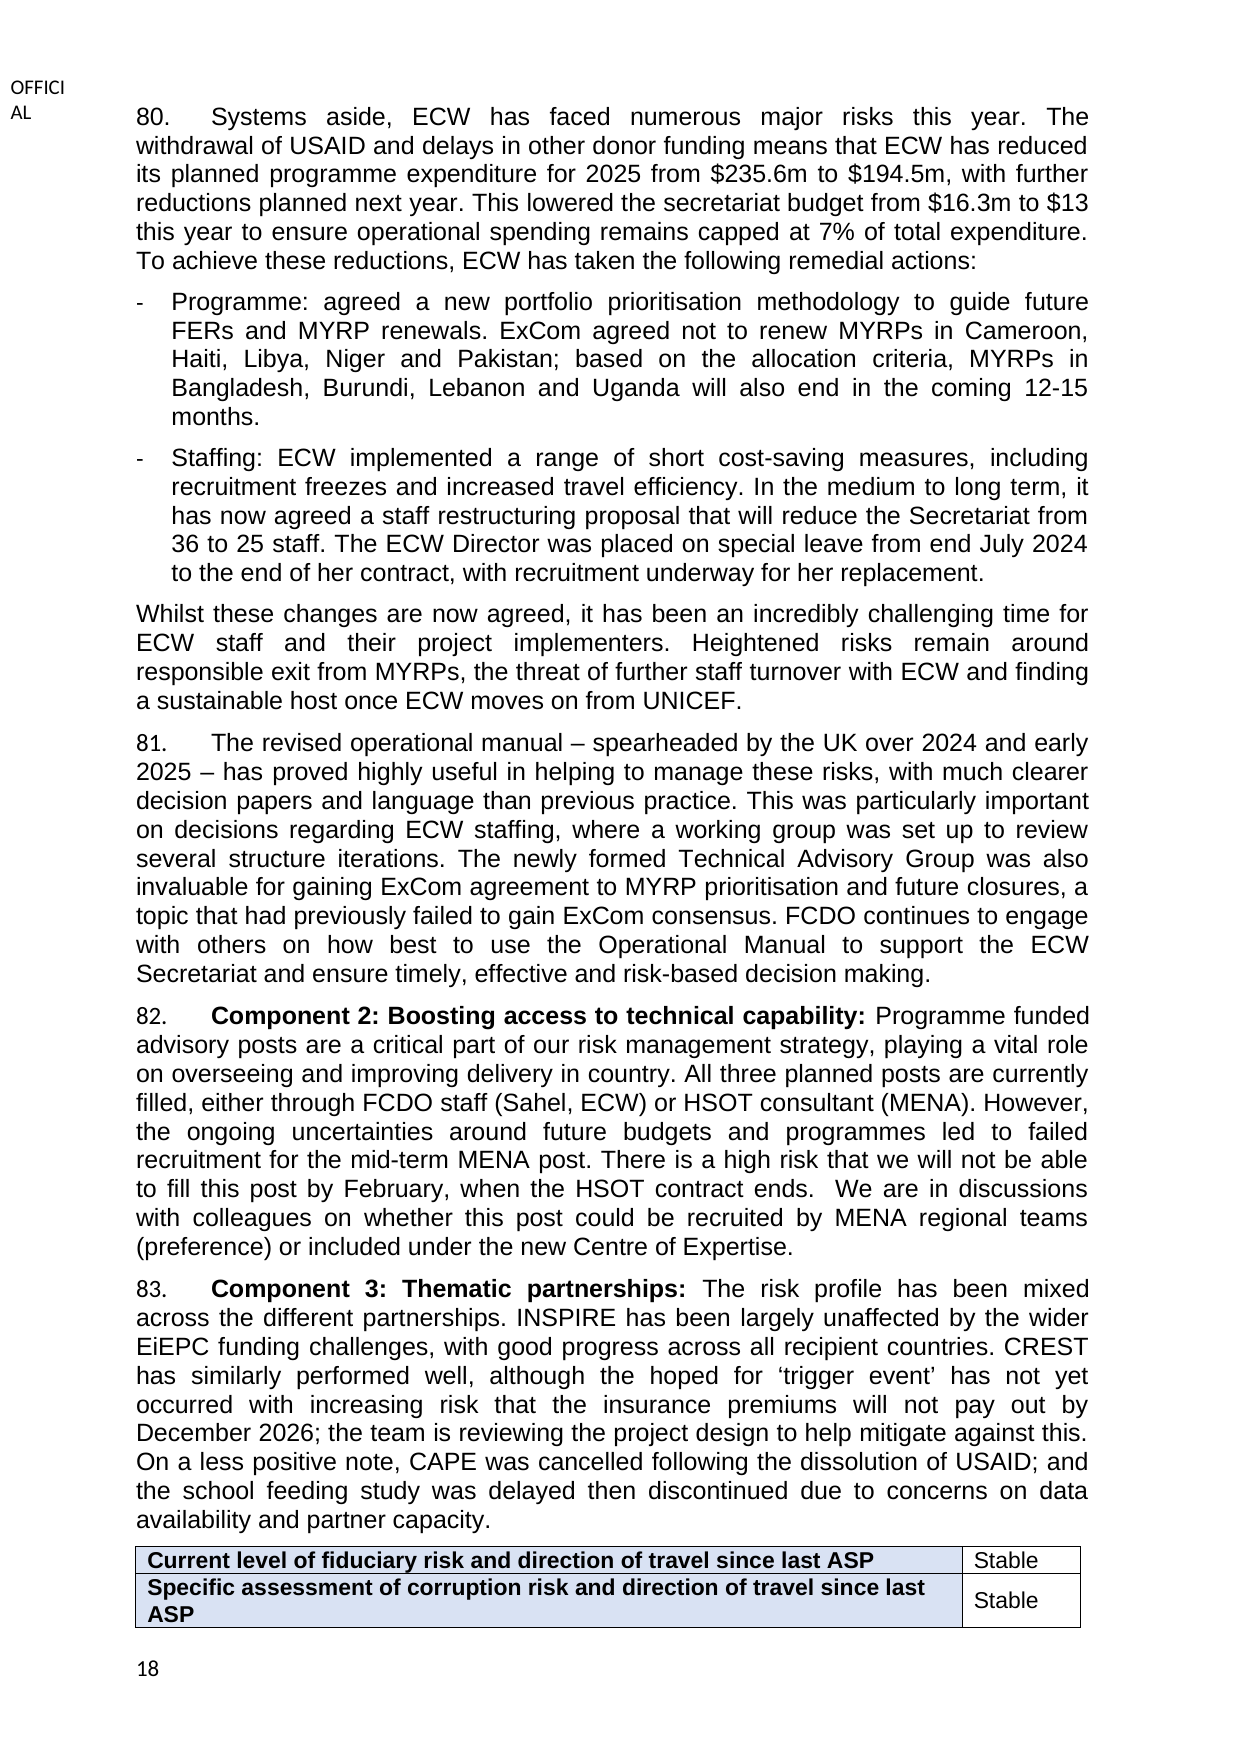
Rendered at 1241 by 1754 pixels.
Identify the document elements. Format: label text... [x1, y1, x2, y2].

list Programme: agreed a new portfolio prioritisation methodology to guide future FERs and MYRP renewals. ExCom agreed not to renew MYRPs in Cameroon, Haiti, Libya, Niger and Pakistan; based on the allocation criteria, MYRPs in Bangladesh, Burundi, Lebanon and Uganda will also end in the coming 12-15 months. [136, 287, 1090, 431]
table_cell Specific assessment of corruption risk and direction of travel since last ASP [136, 1574, 962, 1627]
list Whilst these changes are now agreed, it has been an incredibly challenging time for ECW staff and their project implementers. Heightened risks remain around responsible exit from MYRPs, the threat of further staff turnover with ECW and finding a sustainable host once ECW moves on from UNICEF. [136, 599, 1090, 714]
list Systems aside, ECW has faced numerous major risks this year. The withdrawal of USAID and delays in other donor funding means that ECW has reduced its planned programme expenditure for 2025 from $235.6m to $194.5m, with further reductions planned next year. This lowered the secretariat budget from $16.3m to $13 this year to ensure operational spending remains capped at 7% of total expenditure. To achieve these reductions, ECW has taken the following remedial actions: [136, 102, 1090, 274]
table_header Current level of fiduciary risk and direction of travel since last ASP [136, 1547, 962, 1573]
table_header Stable [963, 1547, 1080, 1573]
list Component 2: Boosting access to technical capability: Programme funded advisory posts are a critical part of our risk management strategy, playing a vital role on overseeing and improving delivery in country. All three planned posts are currently filled, either through FCDO staff (Sahel, ECW) or HSOT consultant (MENA). However, the ongoing uncertainties around future budgets and programmes led to failed recruitment for the mid-term MENA post. There is a high risk that we will not be able to fill this post by February, when the HSOT contract ends. We are in discussions with colleagues on whether this post could be recruited by MENA regional teams (preference) or included under the new Centre of Expertise. [136, 1000, 1090, 1260]
table_cell Stable [963, 1574, 1080, 1627]
list Staffing: ECW implemented a range of short cost-saving measures, including recruitment freezes and increased travel efficiency. In the medium to long term, it has now agreed a staff restructuring proposal that will reduce the Secretariat from 36 to 25 staff. The ECW Director was placed on special leave from end July 2024 to the end of her contract, with recruitment underway for her replacement. [136, 443, 1090, 587]
list The revised operational manual – spearheaded by the UK over 2024 and early 2025 – has proved highly useful in helping to manage these risks, with much clearer decision papers and language than previous practice. This was particularly important on decisions regarding ECW staffing, where a working group was set up to review several structure iterations. The newly formed Technical Advisory Group was also invaluable for gaining ExCom agreement to MYRP prioritisation and future closures, a topic that had previously failed to gain ExCom consensus. FCDO continues to engage with others on how best to use the Operational Manual to support the ECW Secretariat and ensure timely, effective and risk-based decision making. [136, 727, 1090, 987]
list Component 3: Thematic partnerships: The risk profile has been mixed across the different partnerships. INSPIRE has been largely unaffected by the wider EiEPC funding challenges, with good progress across all recipient countries. CREST has similarly performed well, although the hoped for ‘trigger event’ has not yet occurred with increasing risk that the insurance premiums will not pay out by December 2026; the team is reviewing the project design to help mitigate against this. On a less positive note, CAPE was cancelled following the dissolution of USAID; and the school feeding study was delayed then discontinued due to concerns on data availability and partner capacity. [136, 1273, 1090, 1533]
